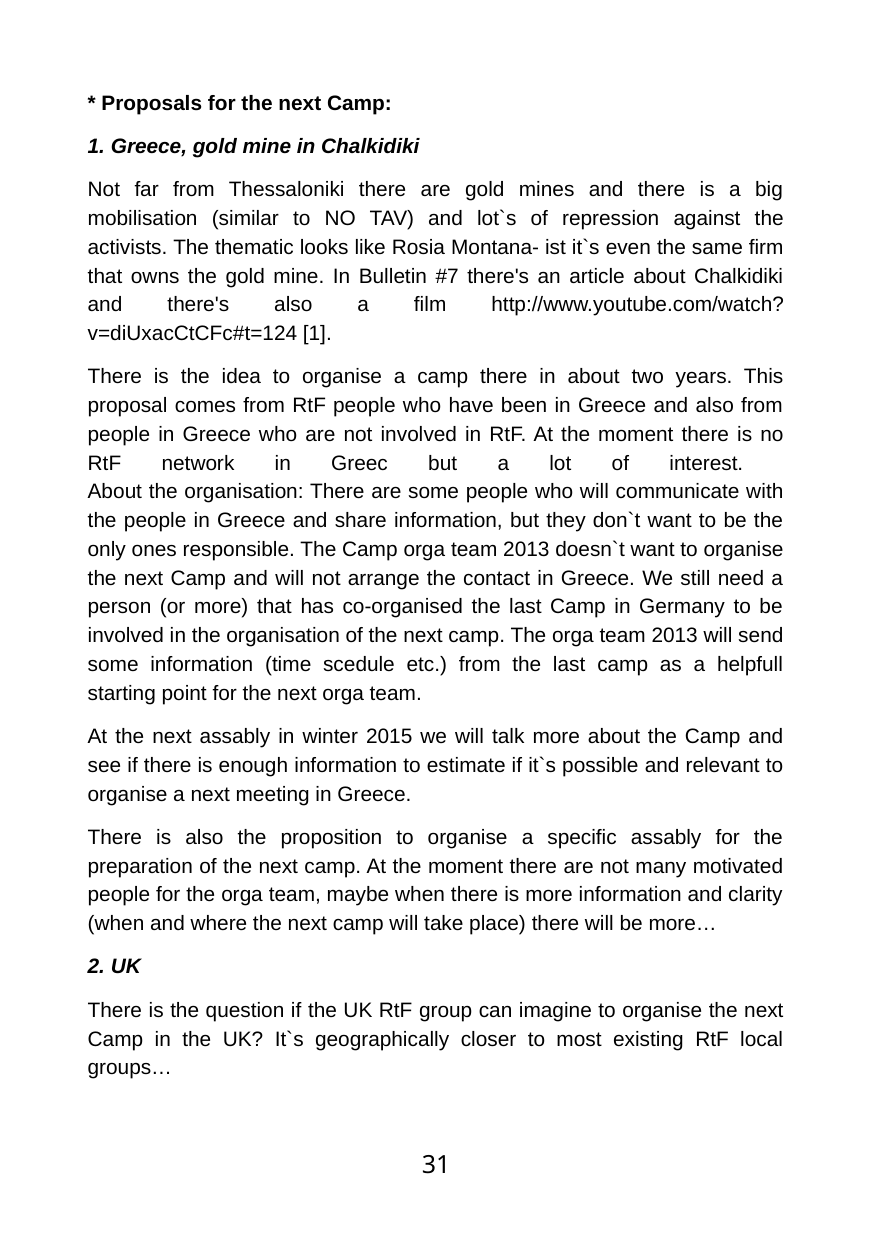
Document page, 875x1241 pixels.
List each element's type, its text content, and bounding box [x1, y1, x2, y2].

text Not far from Thessaloniki there are gold mines and there is a big mobilisation (similar to NO TAV) and lot`s of repression against the activists. The thematic looks like Rosia Montana- ist it`s even the same firm that owns the gold mine. In Bulletin #7 there's an article about Chalkidiki and there's also a film http://www.youtube.com/watch?v=diUxacCtCFc#t=124 [1]. [87, 177, 784, 345]
text 2. UK [87, 954, 784, 978]
text There is the idea to organise a camp there in about two years. This proposal comes from RtF people who have been in Greece and also from people in Greece who are not involved in RtF. At the moment there is no RtF network in Greec but a lot of interest. About the organisation: There are some people who will communicate with the people in Greece and share information, but they don`t want to be the only ones responsible. The Camp orga team 2013 doesn`t want to organise the next Camp and will not arrange the contact in Greece. We still need a person (or more) that has co-organised the last Camp in Germany to be involved in the organisation of the next camp. The orga team 2013 will send some information (time scedule etc.) from the last camp as a helpfull starting point for the next orga team. [87, 364, 784, 704]
text At the next assably in winter 2015 we will talk more about the Camp and see if there is enough information to estimate if it`s possible and relevant to organise a next meeting in Greece. [87, 724, 784, 805]
text There is the question if the UK RtF group can imagine to organise the next Camp in the UK? It`s geographically closer to most existing RtF local groups… [87, 998, 784, 1079]
text There is also the proposition to organise a specific assably for the preparation of the next camp. At the moment there are not many motivated people for the orga team, maybe when there is more information and clarity (when and where the next camp will take place) there will be more… [87, 825, 784, 935]
text * Proposals for the next Camp: [87, 91, 784, 114]
text 1. Greece, gold mine in Chalkidiki [87, 134, 784, 158]
